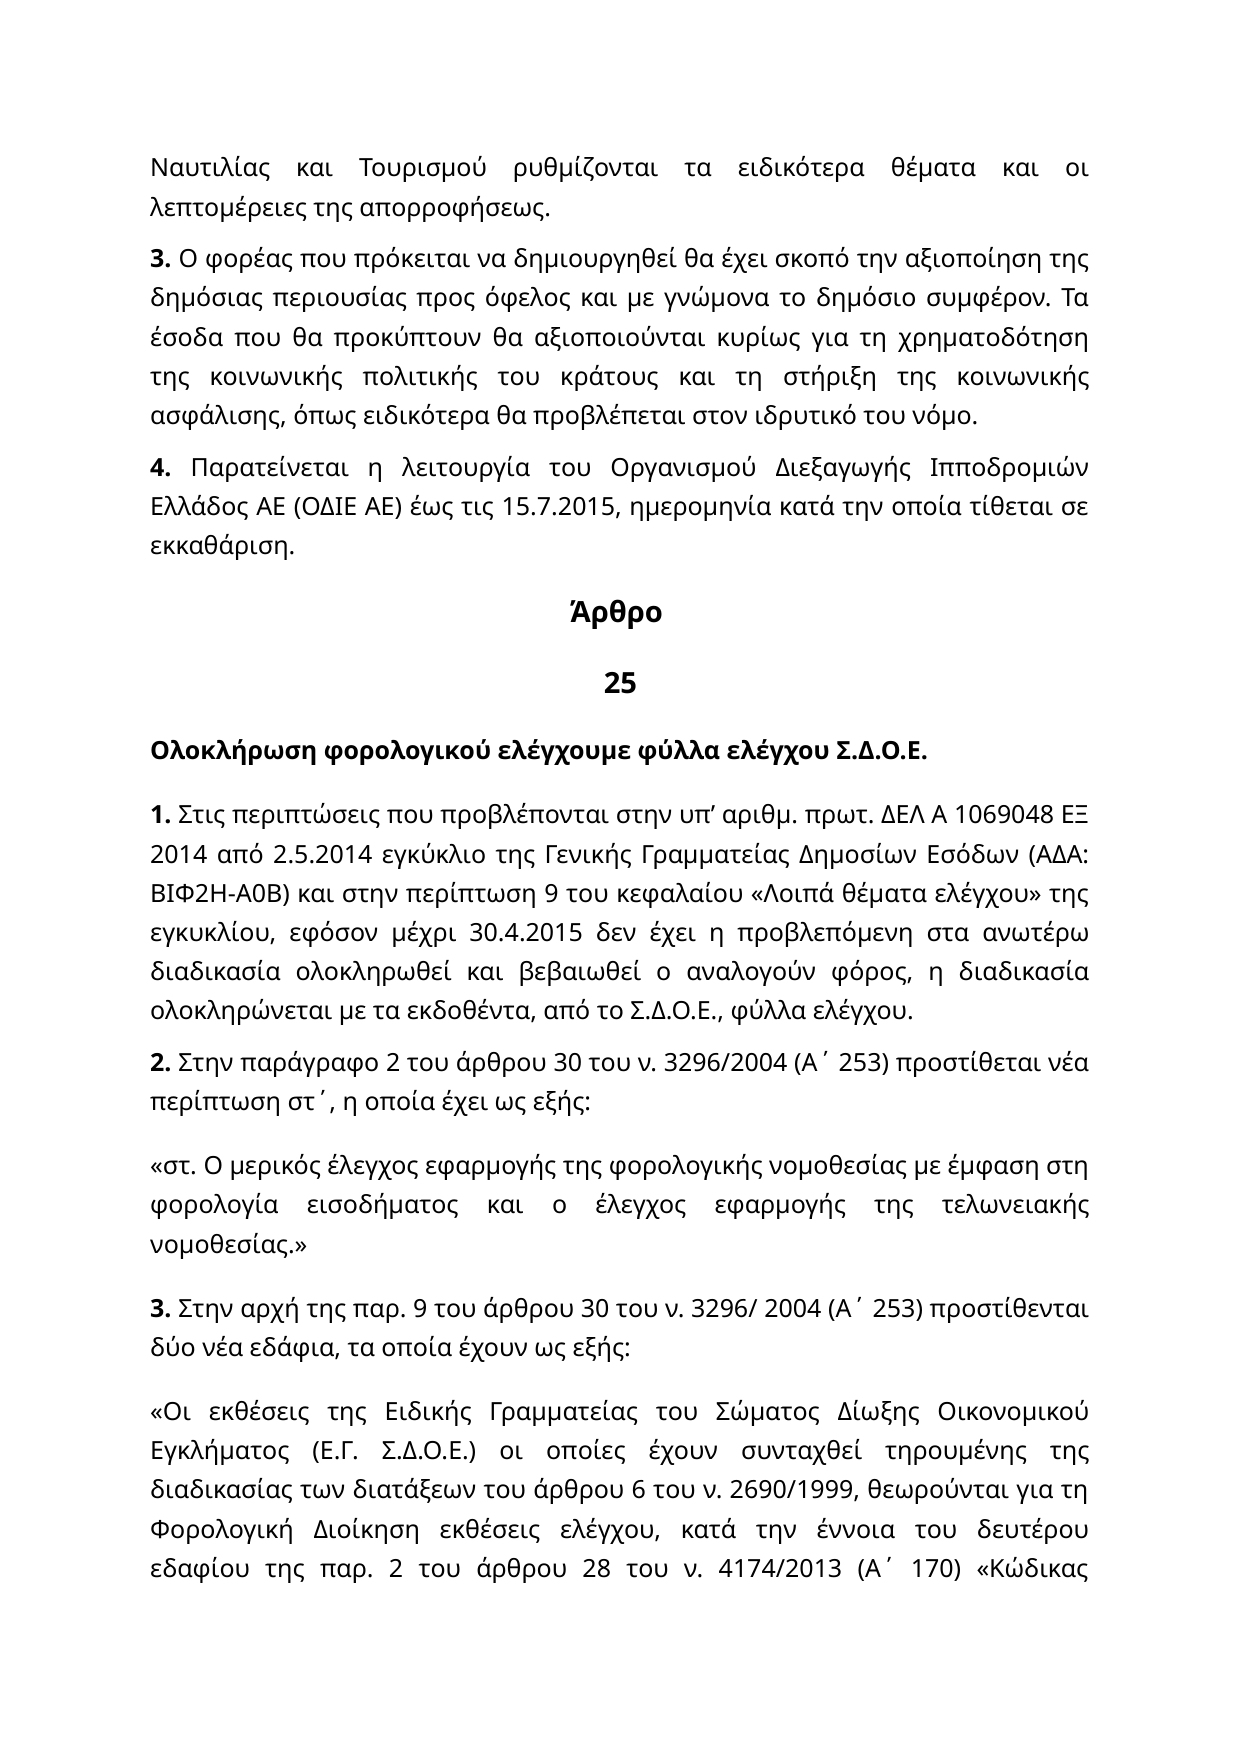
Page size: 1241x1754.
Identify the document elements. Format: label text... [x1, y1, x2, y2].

text 1. Στις περιπτώσεις που προβλέπονται στην υπ’ αριθμ. πρωτ. ΔΕΛ Α 1069048 ΕΞ 2014 από 2.5.2014 εγκύκλιο της Γενικής Γραμματείας Δημοσίων Εσόδων (ΑΔΑ: ΒΙΦ2Η-Α0Β) και στην περίπτωση 9 του κεφαλαίου «Λοιπά θέματα ελέγχου» της εγκυκλίου, εφόσον μέχρι 30.4.2015 δεν έχει η προβλεπόμενη στα ανωτέρω διαδικασία ολοκληρωθεί και βεβαιωθεί ο αναλογούν φόρος, η διαδικασία ολοκληρώνεται με τα εκδοθέντα, από το Σ.Δ.Ο.Ε., φύλλα ελέγχου. [150, 797, 1090, 1027]
text Ναυτιλίας και Τουρισμού ρυθμίζονται τα ειδικότερα θέματα και οι λεπτομέρειες της απορροφήσεως. [150, 150, 1090, 223]
subtitle Άρθρο [150, 592, 1090, 631]
text 3. Στην αρχή της παρ. 9 του άρθρου 30 του ν. 3296/ 2004 (Α΄ 253) προστίθενται δύο νέα εδάφια, τα οποία έχουν ως εξής: [150, 1290, 1090, 1364]
text Ολοκλήρωση φορολογικού ελέγχουμε φύλλα ελέγχου Σ.Δ.Ο.Ε. [150, 733, 1090, 767]
text «Οι εκθέσεις της Ειδικής Γραμματείας του Σώματος Δίωξης Οικονομικού Εγκλήματος (Ε.Γ. Σ.Δ.Ο.Ε.) οι οποίες έχουν συνταχθεί τηρουμένης της διαδικασίας των διατάξεων του άρθρου 6 του ν. 2690/1999, θεωρούνται για τη Φορολογική Διοίκηση εκθέσεις ελέγχου, κατά την έννοια του δευτέρου εδαφίου της παρ. 2 του άρθρου 28 του ν. 4174/2013 (Α΄ 170) «Κώδικας [150, 1394, 1090, 1584]
subtitle 25 [150, 662, 1090, 702]
text 3. Ο φορέας που πρόκειται να δημιουργηθεί θα έχει σκοπό την αξιοποίηση της δημόσιας περιουσίας προς όφελος και με γνώμονα το δημόσιο συμφέρον. Τα έσοδα που θα προκύπτουν θα αξιοποιούνται κυρίως για τη χρηματοδότηση της κοινωνικής πολιτικής του κράτους και τη στήριξη της κοινωνικής ασφάλισης, όπως ειδικότερα θα προβλέπεται στον ιδρυτικό του νόμο. [150, 241, 1090, 432]
text «στ. Ο μερικός έλεγχος εφαρμογής της φορολογικής νομοθεσίας με έμφαση στη φορολογία εισοδήματος και ο έλεγχος εφαρμογής της τελωνειακής νομοθεσίας.» [150, 1148, 1090, 1260]
text 4. Παρατείνεται η λειτουργία του Οργανισμού Διεξαγωγής Ιπποδρομιών Ελλάδος ΑΕ (ΟΔΙΕ ΑΕ) έως τις 15.7.2015, ημερομηνία κατά την οποία τίθεται σε εκκαθάριση. [150, 449, 1090, 562]
text 2. Στην παράγραφο 2 του άρθρου 30 του ν. 3296/2004 (Α΄ 253) προστίθεται νέα περίπτωση στ΄, η οποία έχει ως εξής: [150, 1044, 1090, 1118]
